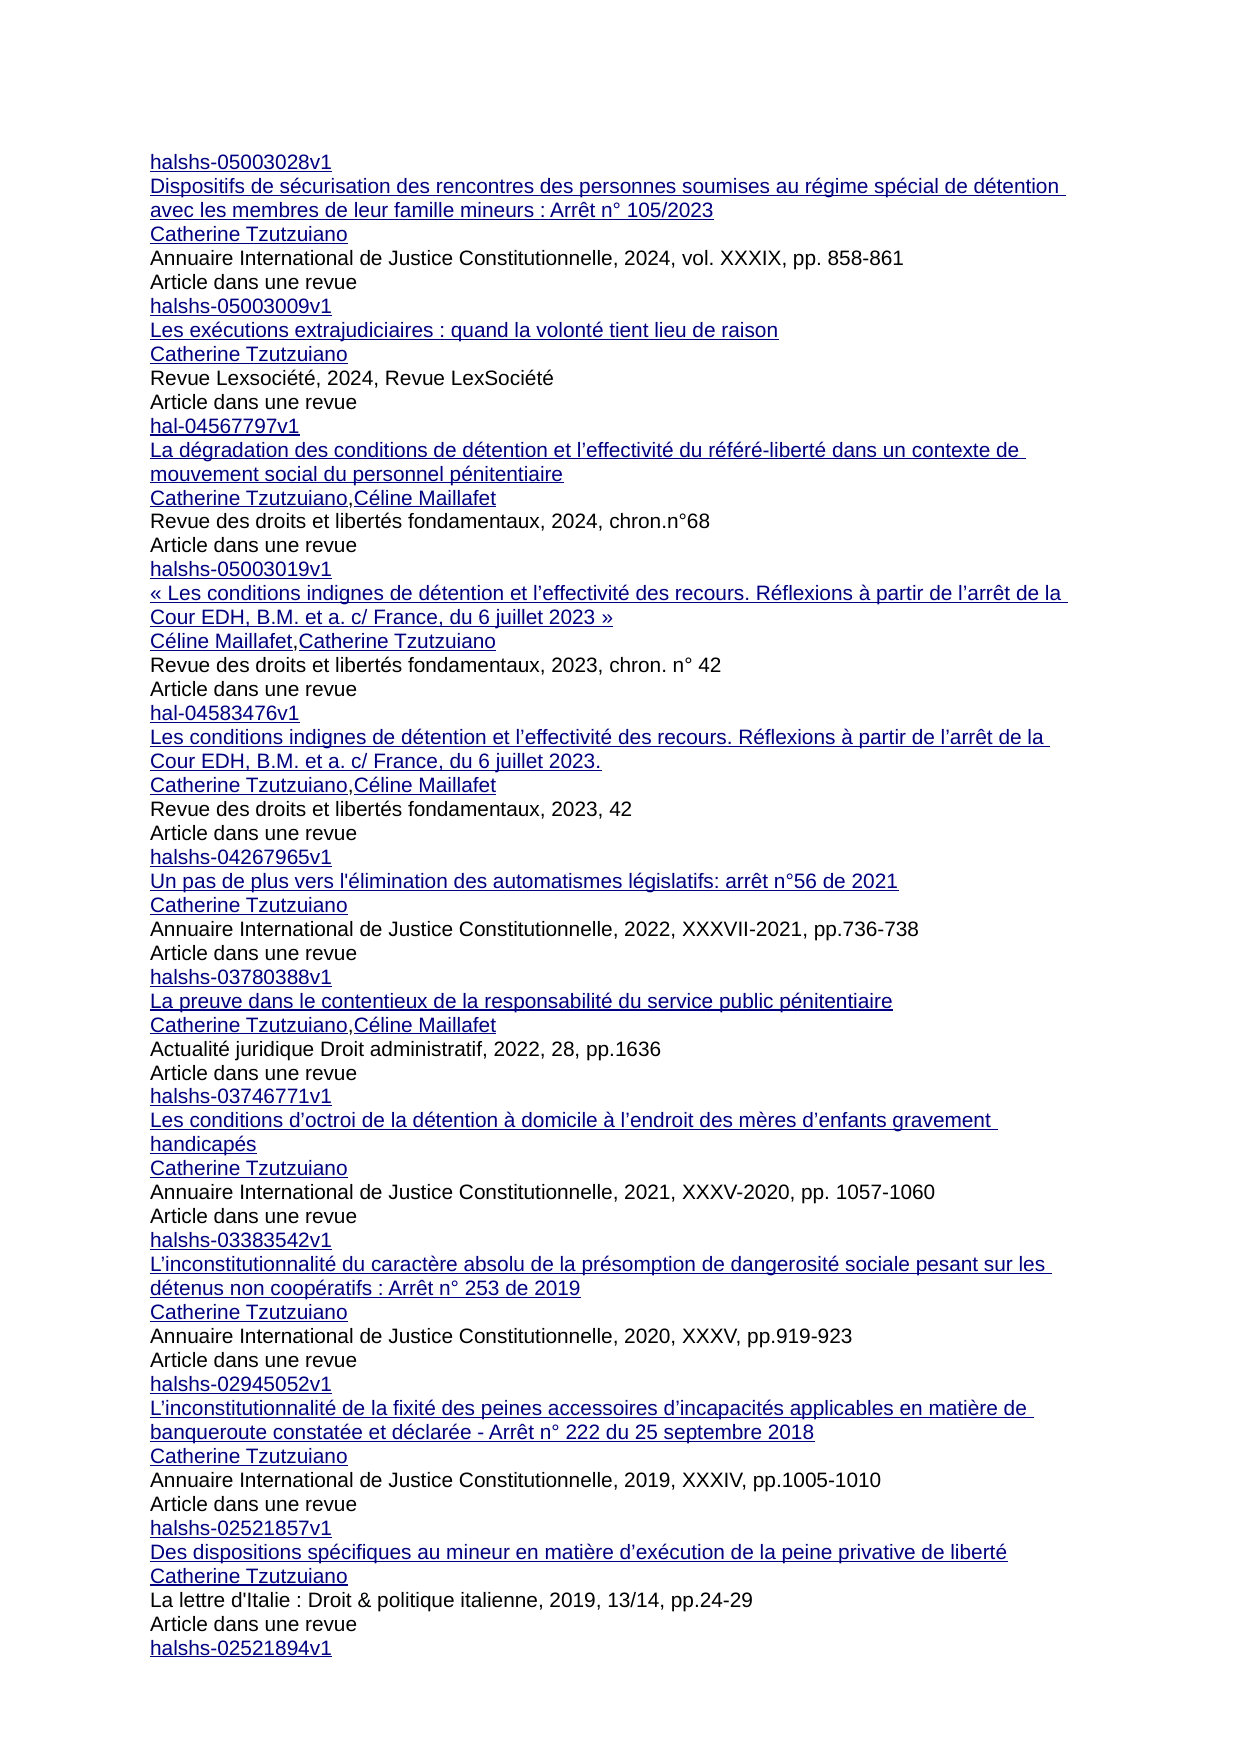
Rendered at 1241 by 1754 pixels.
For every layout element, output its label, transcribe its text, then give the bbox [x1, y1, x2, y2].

table_cell Dispositifs de sécurisation des rencontres des personnes soumises au régime spécial de détention avec les membres de leur famille mineurs : Arrêt n° 105/2023 Catherine Tzutzuiano Annuaire International de Justice Constitutionnelle, 2024, vol. XXXIX, pp. 858-861 Article dans une revue halshs-05003009v1 [150, 174, 1090, 318]
table_cell La preuve dans le contentieux de la responsabilité du service public pénitentiaire Catherine Tzutzuiano,Céline Maillafet Actualité juridique Droit administratif, 2022, 28, pp.1636 Article dans une revue halshs-03746771v1 [150, 989, 1090, 1108]
table_cell La dégradation des conditions de détention et l’effectivité du référé-liberté dans un contexte de mouvement social du personnel pénitentiaire Catherine Tzutzuiano,Céline Maillafet Revue des droits et libertés fondamentaux, 2024, chron.n°68 Article dans une revue halshs-05003019v1 [150, 438, 1090, 581]
table_cell « Les conditions indignes de détention et l’effectivité des recours. Réflexions à partir de l’arrêt de la Cour EDH, B.M. et a. c/ France, du 6 juillet 2023 » Céline Maillafet,Catherine Tzutzuiano Revue des droits et libertés fondamentaux, 2023, chron. n° 42 Article dans une revue hal-04583476v1 [150, 581, 1090, 725]
table_cell Les exécutions extrajudiciaires : quand la volonté tient lieu de raison Catherine Tzutzuiano Revue Lexsociété, 2024, Revue LexSociété Article dans une revue hal-04567797v1 [150, 318, 1090, 437]
table_cell Un pas de plus vers l'élimination des automatismes législatifs: arrêt n°56 de 2021 Catherine Tzutzuiano Annuaire International de Justice Constitutionnelle, 2022, XXXVII-2021, pp.736-738 Article dans une revue halshs-03780388v1 [150, 869, 1090, 988]
table_cell L’inconstitutionnalité du caractère absolu de la présomption de dangerosité sociale pesant sur les détenus non coopératifs : Arrêt n° 253 de 2019 Catherine Tzutzuiano Annuaire International de Justice Constitutionnelle, 2020, XXXV, pp.919-923 Article dans une revue halshs-02945052v1 [150, 1252, 1090, 1396]
table_cell Les conditions d’octroi de la détention à domicile à l’endroit des mères d’enfants gravement handicapés Catherine Tzutzuiano Annuaire International de Justice Constitutionnelle, 2021, XXXV-2020, pp. 1057-1060 Article dans une revue halshs-03383542v1 [150, 1108, 1090, 1252]
table_cell halshs-05003028v1 [150, 150, 1090, 174]
table_cell Des dispositions spécifiques au mineur en matière d’exécution de la peine privative de liberté Catherine Tzutzuiano La lettre d'Italie : Droit & politique italienne, 2019, 13/14, pp.24-29 Article dans une revue halshs-02521894v1 [150, 1540, 1090, 1659]
table_cell L’inconstitutionnalité de la fixité des peines accessoires d’incapacités applicables en matière de banqueroute constatée et déclarée - Arrêt n° 222 du 25 septembre 2018 Catherine Tzutzuiano Annuaire International de Justice Constitutionnelle, 2019, XXXIV, pp.1005-1010 Article dans une revue halshs-02521857v1 [150, 1396, 1090, 1539]
table_cell Les conditions indignes de détention et l’effectivité des recours. Réflexions à partir de l’arrêt de la Cour EDH, B.M. et a. c/ France, du 6 juillet 2023. Catherine Tzutzuiano,Céline Maillafet Revue des droits et libertés fondamentaux, 2023, 42 Article dans une revue halshs-04267965v1 [150, 725, 1090, 869]
